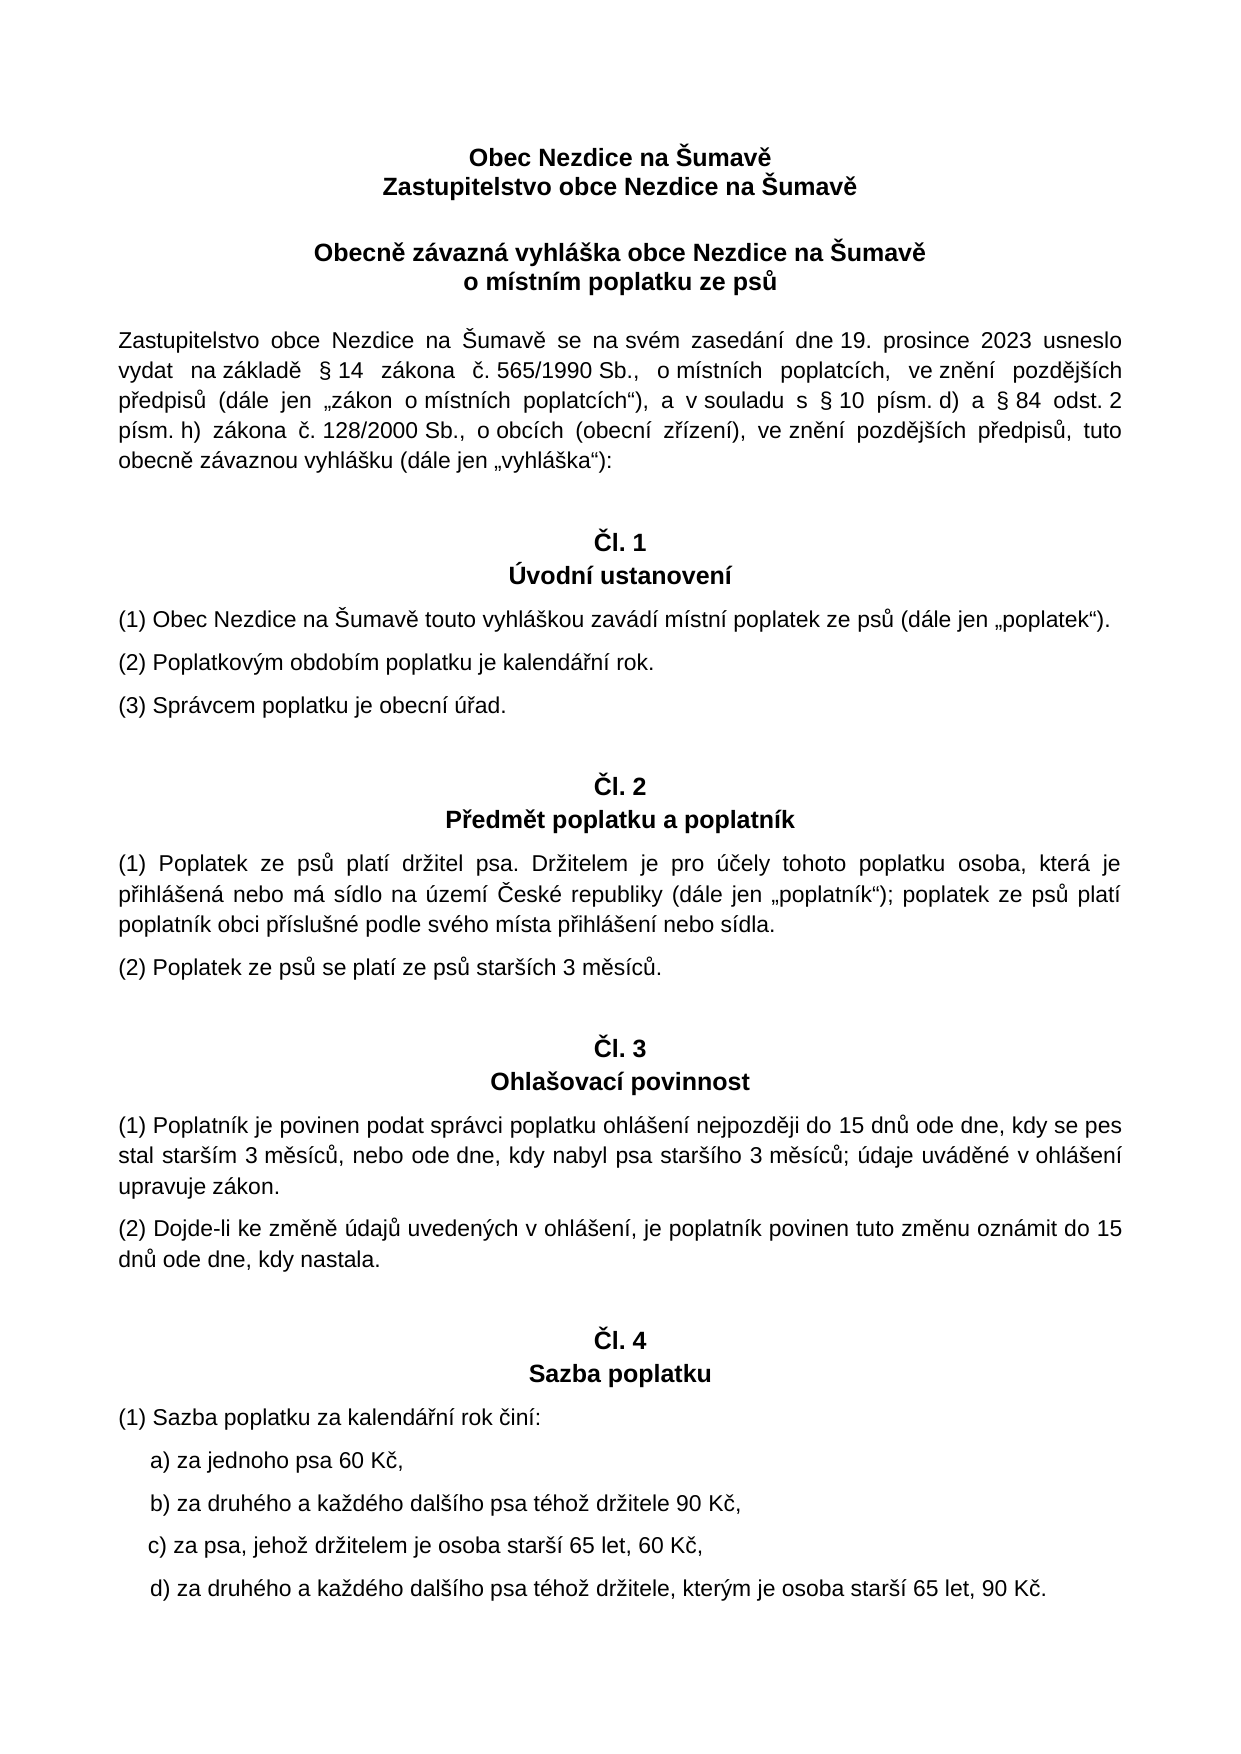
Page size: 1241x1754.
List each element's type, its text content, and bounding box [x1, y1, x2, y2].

text a) za jednoho psa 60 Kč, [118, 1447, 1122, 1473]
text Čl. 1 Úvodní ustanovení [118, 528, 1122, 589]
text (2) Dojde-li ke změně údajů uvedených v ohlášení, je poplatník povinen tuto změnu oznámit do 15 dnů ode dne, kdy nastala. [118, 1215, 1122, 1272]
text d) za druhého a každého dalšího psa téhož držitele, kterým je osoba starší 65 let, 90 Kč. [118, 1575, 1122, 1602]
text (1) Poplatník je povinen podat správci poplatku ohlášení nejpozději do 15 dnů ode dne, kdy se pes stal starším 3 měsíců, nebo ode dne, kdy nabyl psa staršího 3 měsíců; údaje uváděné v ohlášení upravuje zákon. [118, 1112, 1122, 1199]
text Čl. 3 Ohlašovací povinnost [118, 1034, 1122, 1096]
text (1) Obec Nezdice na Šumavě touto vyhláškou zavádí místní poplatek ze psů (dále jen „poplatek“). [118, 606, 1122, 633]
text Čl. 2 Předmět poplatku a poplatník [118, 772, 1122, 834]
text (2) Poplatek ze psů se platí ze psů starších 3 měsíců. [118, 953, 1122, 980]
text (1) Sazba poplatku za kalendářní rok činí: [118, 1404, 1122, 1431]
text Čl. 4 Sazba poplatku [118, 1326, 1122, 1388]
text Zastupitelstvo obce Nezdice na Šumavě se na svém zasedání dne 19. prosince 2023 usneslo vydat na základě § 14 zákona č. 565/1990 Sb., o místních poplatcích, ve znění pozdějších předpisů (dále jen „zákon o místních poplatcích“), a v souladu s § 10 písm. d) a § 84 odst. 2 písm. h) zákona č. 128/2000 Sb., o obcích (obecní zřízení), ve znění pozdějších předpisů, tuto obecně závaznou vyhlášku (dále jen „vyhláška“): [118, 327, 1122, 474]
text (2) Poplatkovým obdobím poplatku je kalendářní rok. [118, 649, 1122, 675]
text (3) Správcem poplatku je obecní úřad. [118, 692, 1122, 718]
text (1) Poplatek ze psů platí držitel psa. Držitelem je pro účely tohoto poplatku osoba, která je přihlášená nebo má sídlo na území České republiky (dále jen „poplatník“); poplatek ze psů platí poplatník obci příslušné podle svého místa přihlášení nebo sídla. [118, 850, 1122, 937]
text Obecně závazná vyhláška obce Nezdice na Šumavě o místním poplatku ze psů [118, 238, 1122, 295]
text b) za druhého a každého dalšího psa téhož držitele 90 Kč, [118, 1490, 1122, 1516]
text c) za psa, jehož držitelem je osoba starší 65 let, 60 Kč, [148, 1532, 1122, 1559]
text Obec Nezdice na Šumavě Zastupitelstvo obce Nezdice na Šumavě [118, 143, 1122, 201]
